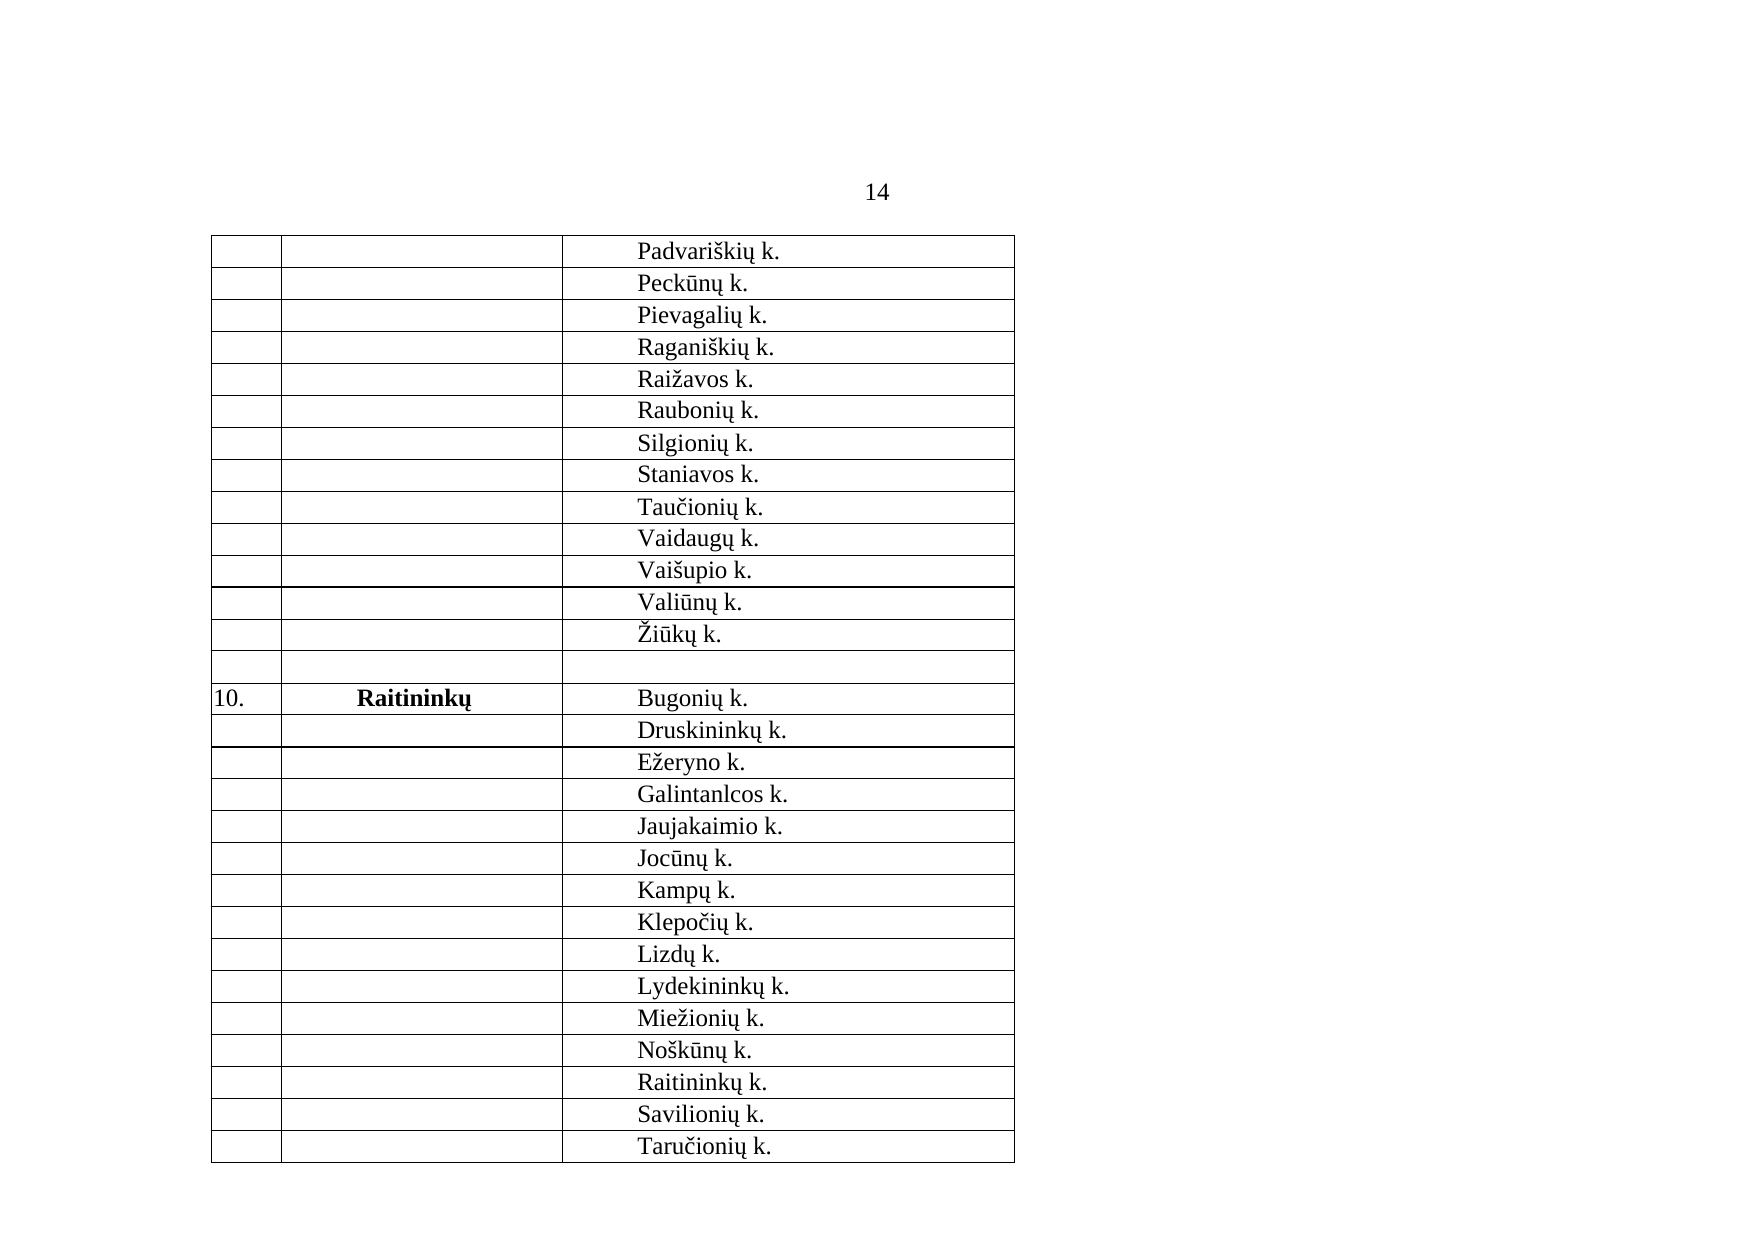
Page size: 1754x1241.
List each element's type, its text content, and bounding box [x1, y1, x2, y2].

table_cell [212, 1131, 281, 1162]
table_cell [282, 396, 562, 427]
table_cell [282, 556, 562, 586]
table_cell Silgionių k. [563, 428, 1014, 458]
table_cell [212, 971, 281, 1002]
table_cell [282, 907, 562, 938]
table_cell [212, 300, 281, 331]
table_cell Lizdų k. [563, 939, 1014, 970]
table_cell Miežionių k. [563, 1003, 1014, 1034]
table_cell [282, 364, 562, 394]
table_cell [563, 651, 1014, 682]
table_cell [212, 779, 281, 810]
table_cell Raižavos k. [563, 364, 1014, 394]
table_cell [212, 620, 281, 650]
table_cell [212, 651, 281, 682]
table_cell Padvariškių k. [563, 236, 1014, 267]
table_cell Vaišupio k. [563, 556, 1014, 586]
table_cell Žiūkų k. [563, 620, 1014, 650]
table_cell [282, 300, 562, 331]
table_cell [282, 492, 562, 522]
table_cell Bugonių k. [563, 684, 1014, 714]
table_cell Taručionių k. [563, 1131, 1014, 1162]
table_cell [282, 971, 562, 1002]
table_cell [282, 1003, 562, 1034]
table_cell [212, 332, 281, 363]
table_cell 10. [212, 684, 281, 714]
table_cell [212, 1003, 281, 1034]
table_cell [282, 460, 562, 491]
table_cell [282, 236, 562, 267]
table_cell [212, 236, 281, 267]
table_cell Lydekininkų k. [563, 971, 1014, 1002]
table_cell [212, 268, 281, 299]
table_cell [212, 524, 281, 554]
table_cell [282, 748, 562, 778]
table_cell [282, 268, 562, 299]
table_cell [282, 620, 562, 650]
table_cell [212, 460, 281, 491]
table_cell Raubonių k. [563, 396, 1014, 427]
table_cell [282, 843, 562, 874]
table_cell [212, 875, 281, 906]
table_cell Valiūnų k. [563, 588, 1014, 618]
table_cell [212, 588, 281, 618]
table_cell Noškūnų k. [563, 1035, 1014, 1066]
table_cell Taučionių k. [563, 492, 1014, 522]
table_cell [282, 651, 562, 682]
table_cell Jaujakaimio k. [563, 811, 1014, 842]
table_cell [212, 811, 281, 842]
table_cell [282, 1067, 562, 1098]
table_cell [212, 907, 281, 938]
table_cell [212, 428, 281, 458]
table_cell [212, 492, 281, 522]
table_cell Peckūnų k. [563, 268, 1014, 299]
table_cell Klepočių k. [563, 907, 1014, 938]
table_cell Staniavos k. [563, 460, 1014, 491]
table_cell [282, 1131, 562, 1162]
table_cell Druskininkų k. [563, 715, 1014, 746]
table_cell Jocūnų k. [563, 843, 1014, 874]
table_cell [282, 1099, 562, 1130]
table_cell [212, 1067, 281, 1098]
table_cell Vaidaugų k. [563, 524, 1014, 554]
table_cell [282, 811, 562, 842]
table_cell Raitininkų k. [563, 1067, 1014, 1098]
table_cell Pievagalių k. [563, 300, 1014, 331]
table_cell [212, 556, 281, 586]
table_cell [282, 1035, 562, 1066]
table_cell [212, 843, 281, 874]
table_cell Galintanlcos k. [563, 779, 1014, 810]
table_cell Raitininkų [282, 684, 562, 714]
table_cell [282, 588, 562, 618]
table_cell [212, 396, 281, 427]
table_cell Savilionių k. [563, 1099, 1014, 1130]
table_cell [282, 332, 562, 363]
table_cell [212, 364, 281, 394]
table_cell [282, 939, 562, 970]
table_cell Kampų k. [563, 875, 1014, 906]
table_cell [212, 748, 281, 778]
table_cell [212, 1099, 281, 1130]
table_cell Raganiškių k. [563, 332, 1014, 363]
table_cell [212, 1035, 281, 1066]
table_cell [212, 939, 281, 970]
table_cell Ežeryno k. [563, 748, 1014, 778]
table_cell [282, 875, 562, 906]
table_cell [282, 779, 562, 810]
table_cell [282, 428, 562, 458]
table_cell [282, 715, 562, 746]
table_cell [212, 715, 281, 746]
table_cell [282, 524, 562, 554]
